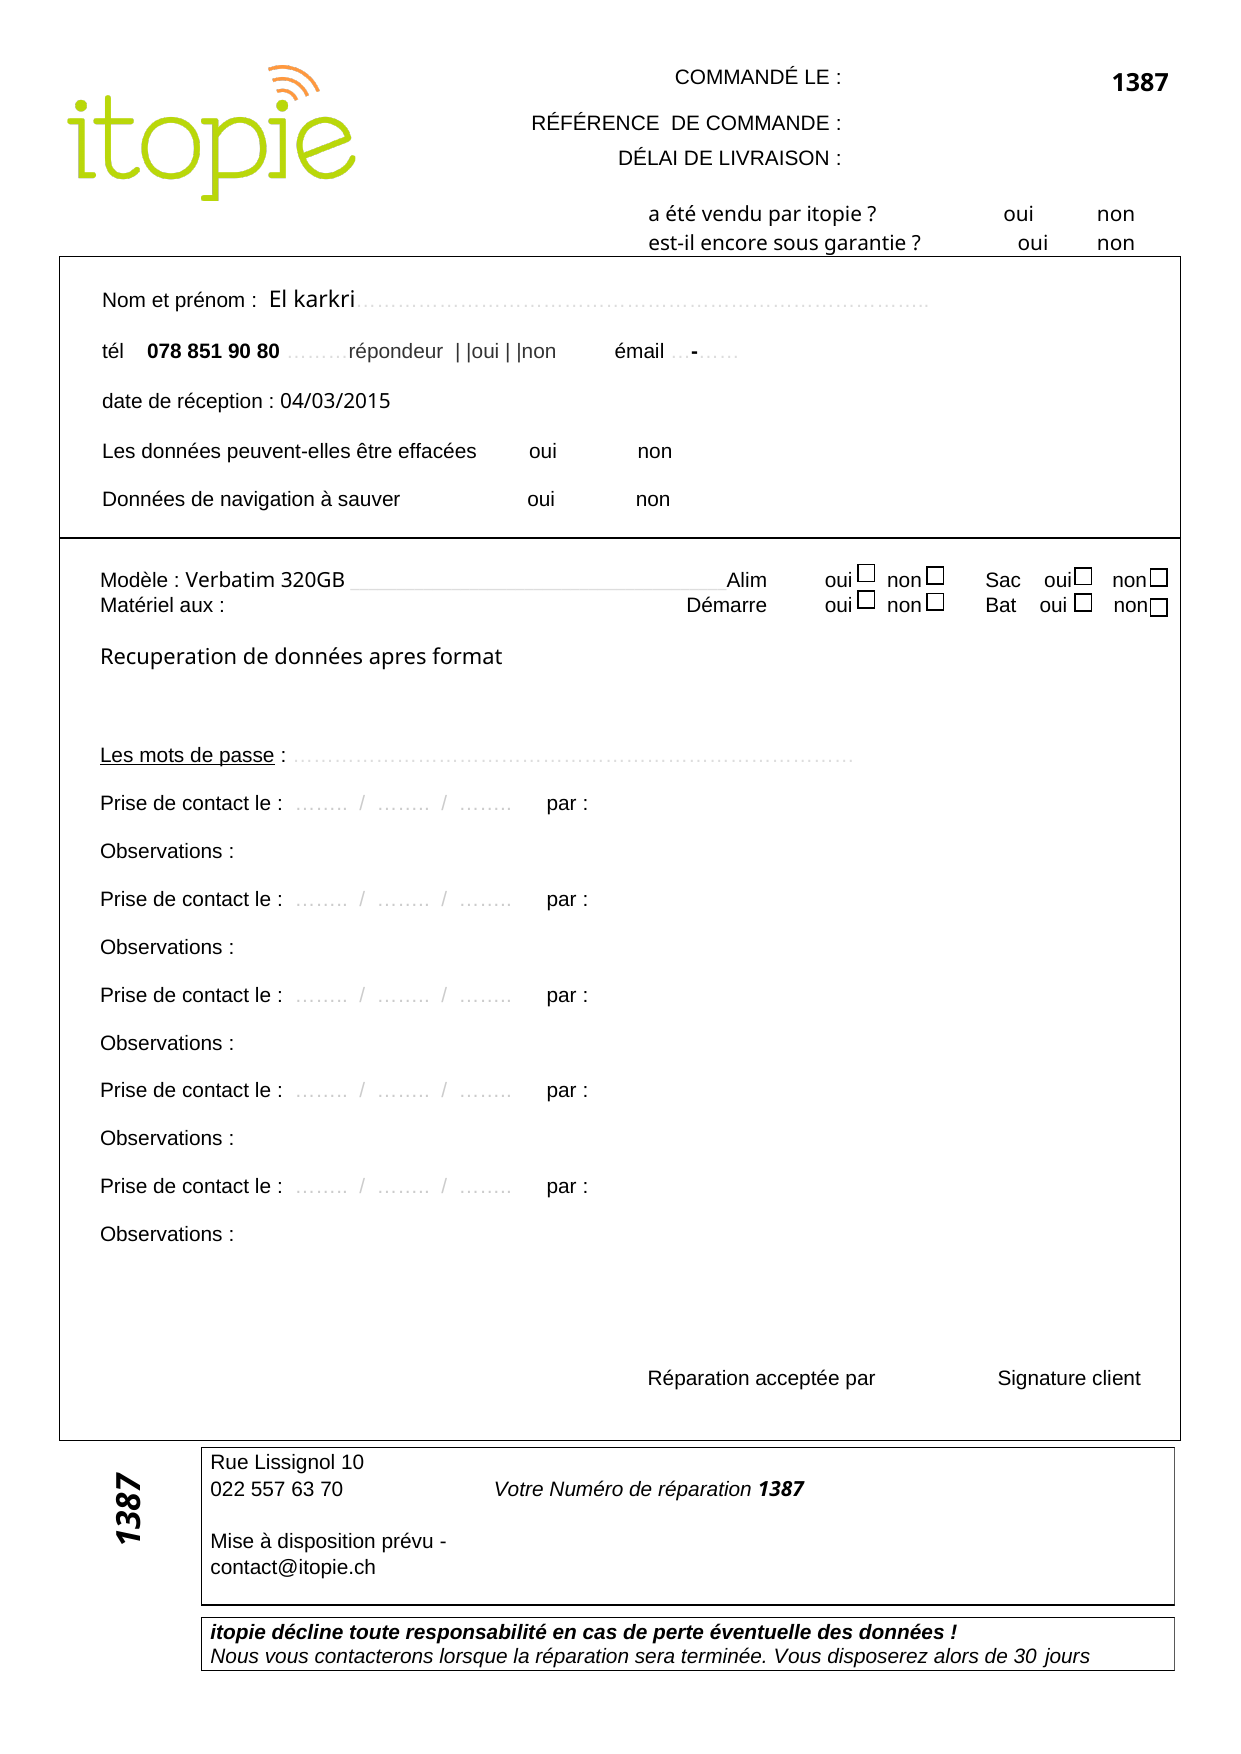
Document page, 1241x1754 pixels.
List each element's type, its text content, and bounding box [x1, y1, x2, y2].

text Prise de contact le : …….. / …….. / …….. par : [60, 883, 1180, 911]
table_cell [847, 105, 1180, 140]
text Matériel aux : Démarre oui non Bat oui non [60, 590, 1180, 617]
text Observations : [60, 931, 1180, 958]
text Observations : [60, 1219, 1180, 1246]
text est-il encore sous garantie ? oui non [59, 228, 1181, 256]
text Prise de contact le : …….. / …….. / …….. par : [60, 788, 1180, 815]
text Modèle : Verbatim 320GB Alim oui non Sac oui non [60, 562, 856, 590]
text a été vendu par itopie ? oui non [59, 199, 1181, 228]
text Nom et prénom : El karkri……………………………………………………………………….. [60, 280, 1180, 314]
text Observations : [60, 1123, 1180, 1150]
table_cell RÉFÉRENCE DE COMMANDE : [490, 105, 847, 140]
text Les données peuvent-elles être effacées oui non [60, 436, 1180, 463]
table_cell [847, 140, 1180, 175]
text Recuperation de données apres format [60, 638, 1180, 671]
table_header 1387 [847, 59, 1180, 104]
table_header Rue Lissignol 10 022 557 63 70 Votre Numéro de réparation 1387 Mise à disposition prévu - contact@itopie.ch [195, 1441, 1180, 1611]
text Observations : [60, 1027, 1180, 1054]
text Observations : [60, 836, 1180, 863]
text Modèle : Verbatim 320GB Alim oui non Sac oui non [879, 562, 925, 590]
text Les mots de passe : ……………………………………………………………………… [60, 740, 1180, 767]
text Réparation acceptée par Signature client [60, 1363, 1180, 1390]
table_header COMMANDÉ LE : [490, 59, 847, 104]
picture [67, 65, 356, 201]
text Modèle : Verbatim 320GB Alim oui non Sac oui non [948, 562, 1180, 590]
text Prise de contact le : …….. / …….. / …….. par : [60, 979, 1180, 1006]
text Prise de contact le : …….. / …….. / …….. par : [60, 1171, 1180, 1198]
table_header 1387 [59, 1441, 195, 1677]
text Prise de contact le : …….. / …….. / …….. par : [60, 1075, 1180, 1102]
table_cell itopie décline toute responsabilité en cas de perte éventuelle des données ! Nous vous contacterons lorsque la réparation sera terminée. Vous disposerez alors de 30 jours [195, 1611, 1180, 1677]
text Données de navigation à sauver oui non [60, 484, 1180, 511]
table_cell DÉLAI DE LIVRAISON : [490, 140, 847, 175]
text tél 078 851 90 80 ………répondeur | |oui | |non émail …-…… [60, 335, 1180, 362]
text date de réception : 04/03/2015 [60, 383, 1180, 415]
